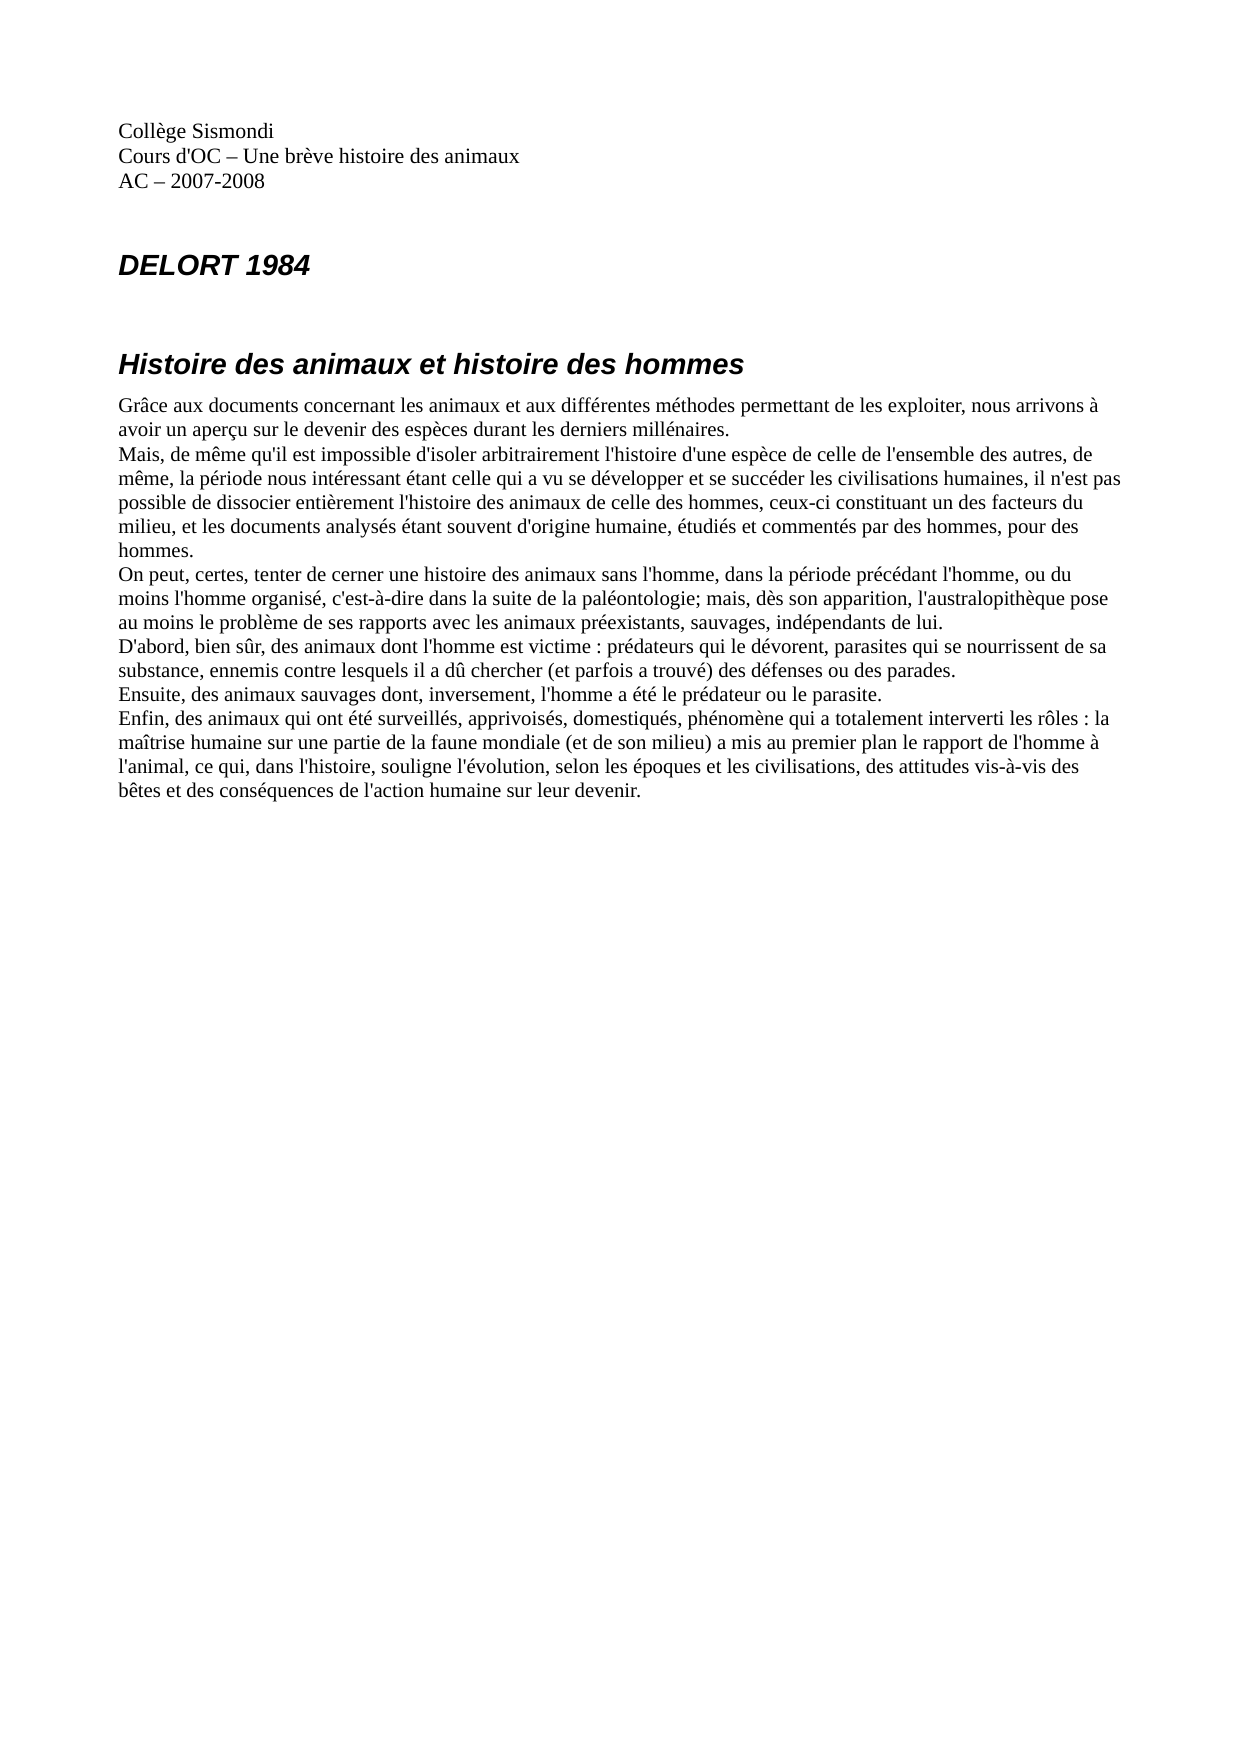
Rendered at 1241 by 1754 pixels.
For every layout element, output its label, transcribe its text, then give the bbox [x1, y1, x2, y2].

subtitle DELORT 1984 [118, 247, 1122, 281]
subtitle Histoire des animaux et histoire des hommes [118, 347, 1122, 381]
text Enfin, des animaux qui ont été surveillés, apprivoisés, domestiqués, phénomène qui a totalement interverti les rôles : la maîtrise humaine sur une partie de la faune mon­diale (et de son milieu) a mis au premier plan le rapport de l'homme à l'animal, ce qui, dans l'histoire, souligne l'évolution, selon les époques et les civilisations, des attitudes vis-à-vis des bêtes et des conséquences de l'action humaine sur leur devenir. [118, 706, 1122, 802]
text Grâce aux documents concernant les animaux et aux diffé­rentes méthodes permettant de les exploiter, nous arrivons à avoir un aperçu sur le devenir des espèces durant les derniers millénaires. [118, 393, 1122, 441]
text Cours d'OC – Une brève histoire des animaux [118, 143, 1122, 168]
text Mais, de même qu'il est impossible d'isoler arbitrairement l'histoire d'une espèce de celle de l'ensemble des autres, de même, la période nous intéressant étant celle qui a vu se développer et se succéder les civilisations humaines, il n'est pas possible de dissocier entièrement l'histoire des animaux de celle des hommes, ceux-ci constituant un des facteurs du milieu, et les documents analysés étant souvent d'origine humaine, étudiés et commentés par des hommes, pour des hommes. [118, 441, 1122, 562]
text On peut, certes, tenter de cerner une histoire des animaux sans l'homme, dans la période précédant l'homme, ou du moins l'homme organisé, c'est-à-dire dans la suite de la paléontologie; mais, dès son apparition, l'australopithèque pose au moins le problème de ses rapports avec les animaux préexistants, sauvages, indépendants de lui. [118, 562, 1122, 634]
text AC – 2007-2008 [118, 168, 1122, 194]
text D'abord, bien sûr, des animaux dont l'homme est victime : prédateurs qui le dévorent, parasites qui se nourrissent de sa substance, ennemis contre lesquels il a dû chercher (et par­fois a trouvé) des défenses ou des parades. [118, 634, 1122, 682]
text Collège Sismondi [118, 118, 1122, 143]
text Ensuite, des animaux sauvages dont, inversement, l'homme a été le prédateur ou le parasite. [118, 682, 1122, 706]
